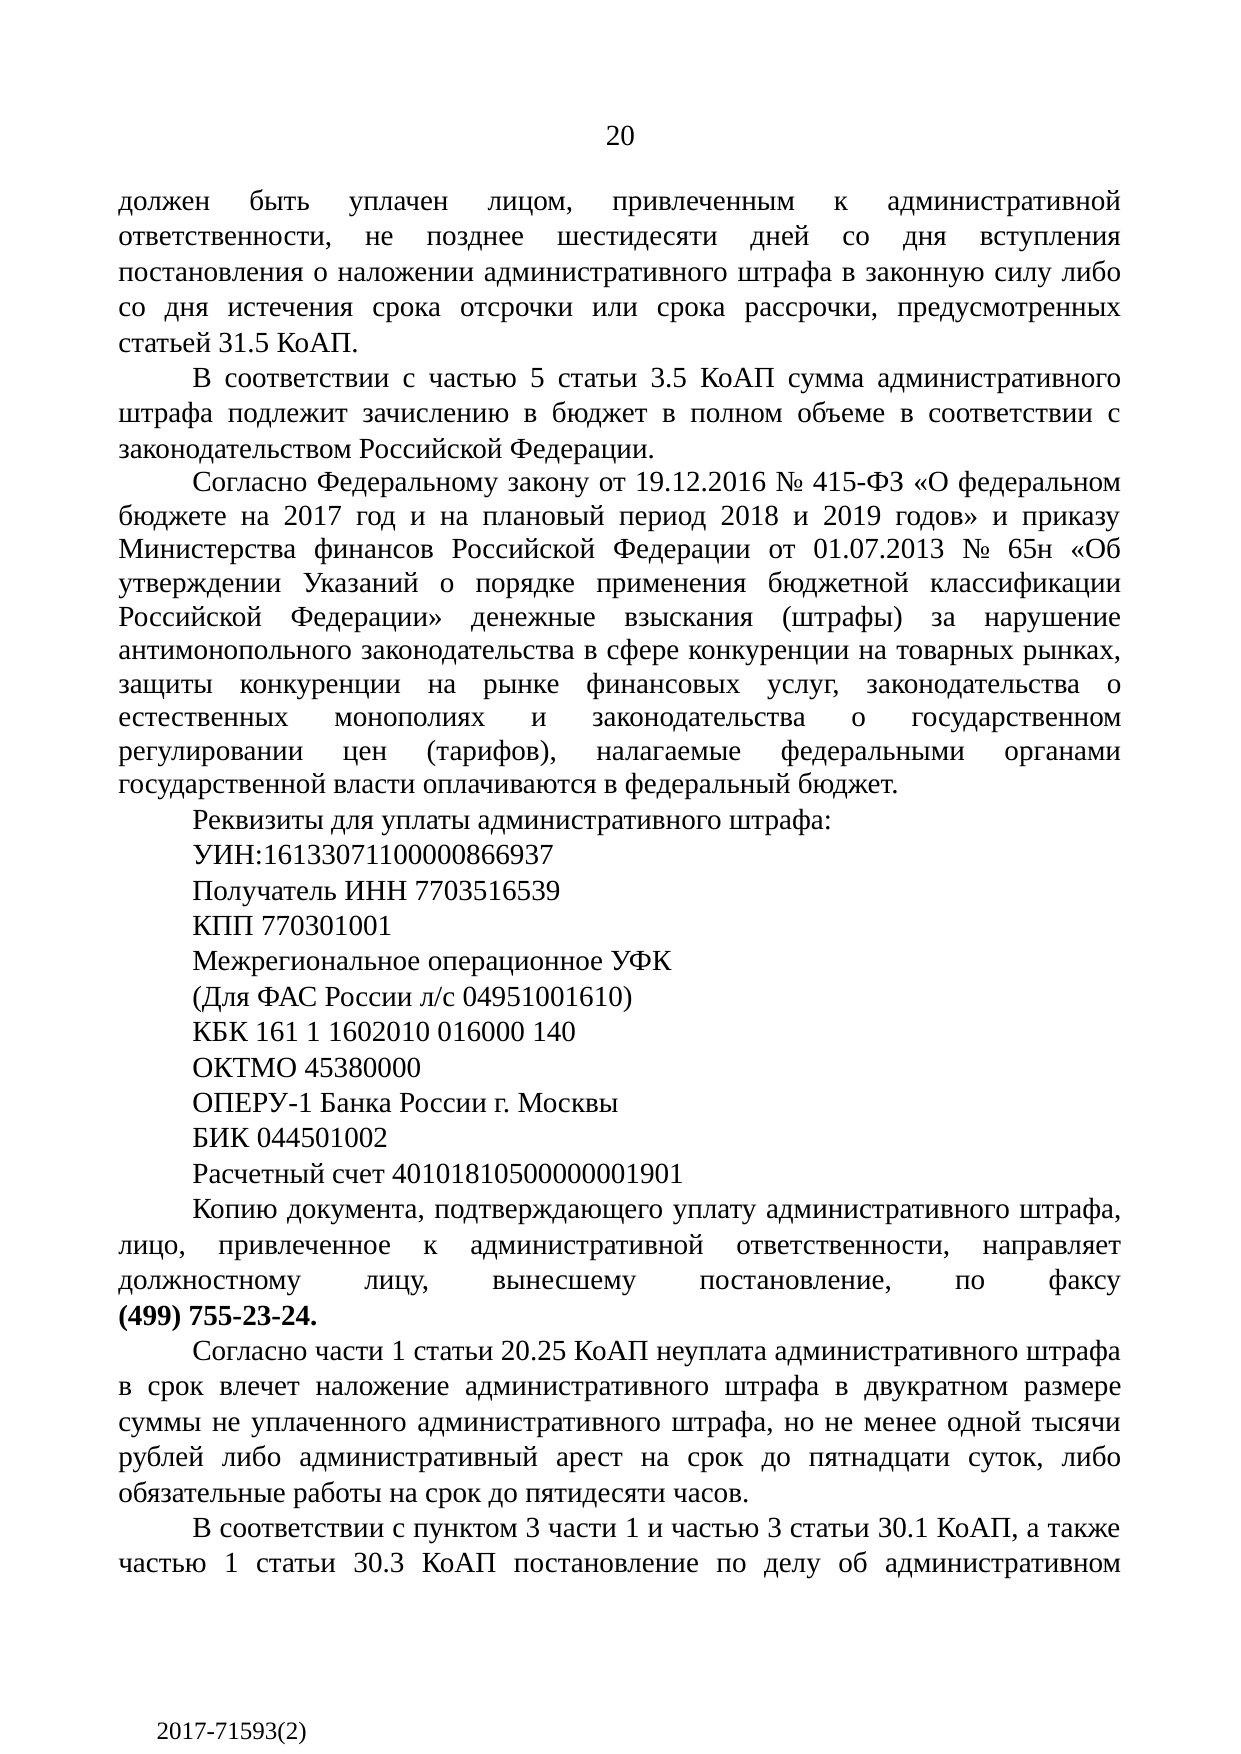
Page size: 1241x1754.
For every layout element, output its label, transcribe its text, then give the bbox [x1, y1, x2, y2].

text КБК 161 1 1602010 016000 140 [118, 1012, 1122, 1048]
text Межрегиональное операционное УФК [118, 942, 1122, 977]
text Согласно части 1 статьи 20.25 КоАП неуплата административного штрафа в срок влечет наложение административного штрафа в двукратном размере суммы не уплаченного административного штрафа, но не менее одной тысячи рублей либо административный арест на срок до пятнадцати суток, либо обязательные работы на срок до пятидесяти часов. [118, 1331, 1122, 1508]
text ОПЕРУ-1 Банка России г. Москвы [118, 1083, 1122, 1119]
text В соответствии с пунктом 3 части 1 и частью 3 статьи 30.1 КоАП, а также частью 1 статьи 30.3 КоАП постановление по делу об административном [118, 1508, 1122, 1579]
text УИН:16133071100000866937 [118, 835, 1122, 871]
text Копию документа, подтверждающего уплату административного штрафа, лицо, привлеченное к административной ответственности, направляет должностному лицу, вынесшему постановление, по факсу (499) 755-23-24. [118, 1189, 1122, 1331]
text КПП 770301001 [118, 906, 1122, 942]
text ОКТМО 45380000 [118, 1048, 1122, 1083]
text Согласно Федеральному закону от 19.12.2016 № 415-ФЗ «О федеральном бюджете на 2017 год и на плановый период 2018 и 2019 годов» и приказу Министерства финансов Российской Федерации от 01.07.2013 № 65н «Об утверждении Указаний о порядке применения бюджетной классификации Российской Федерации» денежные взыскания (штрафы) за нарушение антимонопольного законодательства в сфере конкуренции на товарных рынках, защиты конкуренции на рынке финансовых услуг, законодательства о естественных монополиях и законодательства о государственном регулировании цен (тарифов), налагаемые федеральными органами государственной власти оплачиваются в федеральный бюджет. [118, 464, 1122, 800]
text В соответствии с частью 5 статьи 3.5 КоАП сумма административного штрафа подлежит зачислению в бюджет в полном объеме в соответствии с законодательством Российской Федерации. [118, 358, 1122, 464]
text (Для ФАС России л/с 04951001610) [118, 977, 1122, 1012]
text Расчетный счет 40101810500000001901 [118, 1154, 1122, 1189]
text Реквизиты для уплаты административного штрафа: [118, 800, 1122, 835]
text должен быть уплачен лицом, привлеченным к административной ответственности, не позднее шестидесяти дней со дня вступления постановления о наложении административного штрафа в законную силу либо со дня истечения срока отсрочки или срока рассрочки, предусмотренных статьей 31.5 КоАП. [118, 181, 1122, 358]
text Получатель ИНН 7703516539 [118, 871, 1122, 906]
text БИК 044501002 [118, 1119, 1122, 1154]
